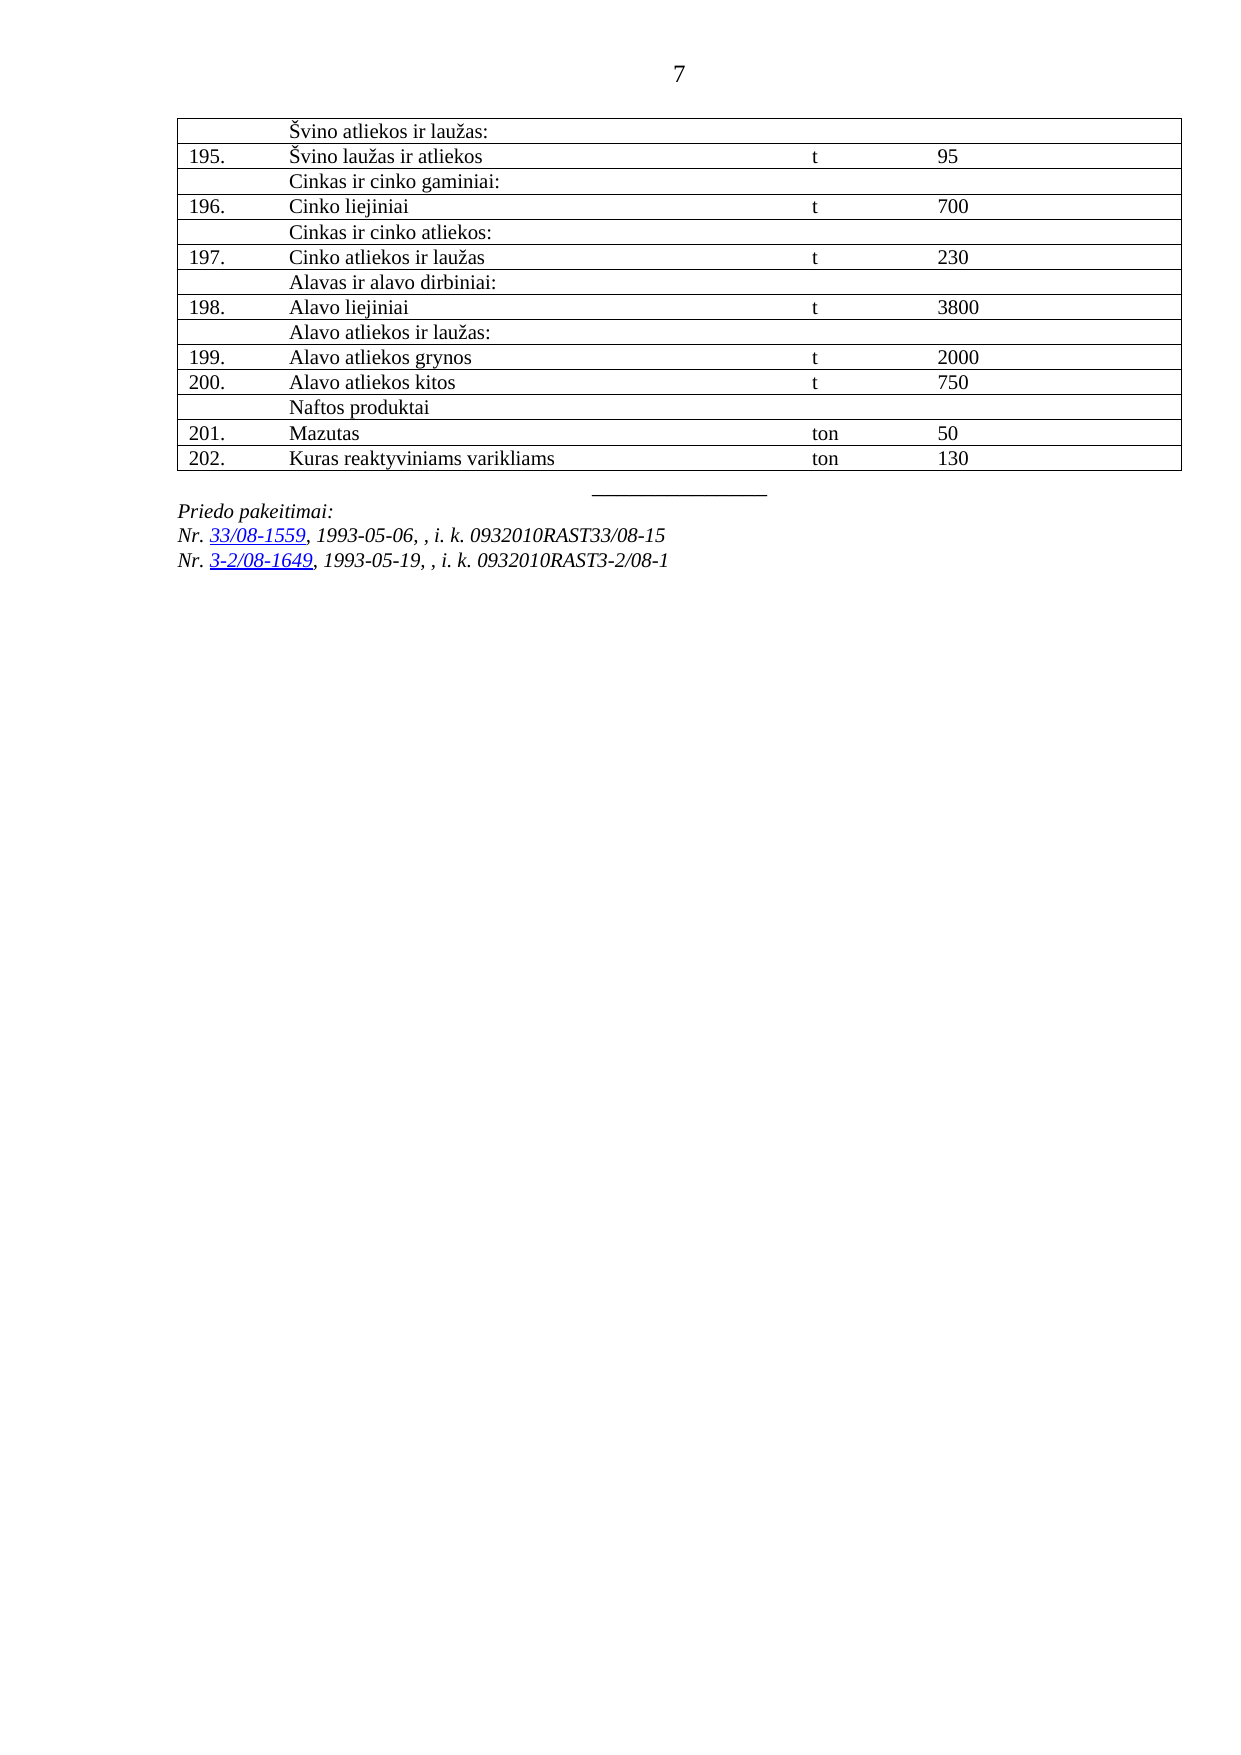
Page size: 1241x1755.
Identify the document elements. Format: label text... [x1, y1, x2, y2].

table_cell [801, 119, 926, 143]
table_cell Alavo liejiniai [278, 295, 801, 319]
table_cell Alavas ir alavo dirbiniai: [278, 270, 801, 294]
table_cell [801, 169, 926, 193]
table_cell [178, 270, 278, 294]
table_cell 700 [926, 195, 1181, 218]
table_cell Alavo atliekos grynos [278, 345, 801, 369]
text Priedo pakeitimai: [177, 499, 1181, 523]
table_cell 200. [178, 370, 278, 394]
table_cell [801, 395, 926, 419]
table_cell [178, 119, 278, 143]
table_cell t [801, 245, 926, 269]
table_cell [801, 220, 926, 244]
table_cell 201. [178, 420, 278, 444]
text ______________ [177, 471, 1181, 499]
table_cell 130 [926, 446, 1181, 469]
table_cell [178, 220, 278, 244]
table_cell [178, 395, 278, 419]
table_cell 199. [178, 345, 278, 369]
table_cell [178, 320, 278, 344]
table_cell 50 [926, 420, 1181, 444]
table_cell Švino atliekos ir laužas: [278, 119, 801, 143]
table_cell 95 [926, 144, 1181, 168]
table_cell 202. [178, 446, 278, 469]
table_cell [926, 270, 1181, 294]
table_cell [926, 119, 1181, 143]
table_cell 198. [178, 295, 278, 319]
table_cell 195. [178, 144, 278, 168]
table_cell ton [801, 420, 926, 444]
table_cell 196. [178, 195, 278, 218]
table_cell t [801, 345, 926, 369]
table_cell [178, 169, 278, 193]
table_cell Kuras reaktyviniams varikliams [278, 446, 801, 469]
table_cell t [801, 144, 926, 168]
table_cell 2000 [926, 345, 1181, 369]
table_cell [801, 320, 926, 344]
table_cell t [801, 295, 926, 319]
table_cell 750 [926, 370, 1181, 394]
table_cell [926, 169, 1181, 193]
table_cell Naftos produktai [278, 395, 801, 419]
text Nr. 3-2/08-1649, 1993-05-19, , i. k. 0932010RAST3-2/08-1 [177, 547, 1181, 572]
table_cell ton [801, 446, 926, 469]
table_cell Alavo atliekos kitos [278, 370, 801, 394]
table_cell [801, 270, 926, 294]
table_cell Cinkas ir cinko atliekos: [278, 220, 801, 244]
table_cell [926, 220, 1181, 244]
table_cell Alavo atliekos ir laužas: [278, 320, 801, 344]
table_cell Cinkas ir cinko gaminiai: [278, 169, 801, 193]
table_cell [926, 395, 1181, 419]
table_cell 3800 [926, 295, 1181, 319]
table_cell [926, 320, 1181, 344]
table_cell Cinko atliekos ir laužas [278, 245, 801, 269]
table_cell Švino laužas ir atliekos [278, 144, 801, 168]
table_cell 230 [926, 245, 1181, 269]
text Nr. 33/08-1559, 1993-05-06, , i. k. 0932010RAST33/08-15 [177, 523, 1181, 547]
table_cell t [801, 370, 926, 394]
table_cell 197. [178, 245, 278, 269]
table_cell Mazutas [278, 420, 801, 444]
table_cell t [801, 195, 926, 218]
table_cell Cinko liejiniai [278, 195, 801, 218]
